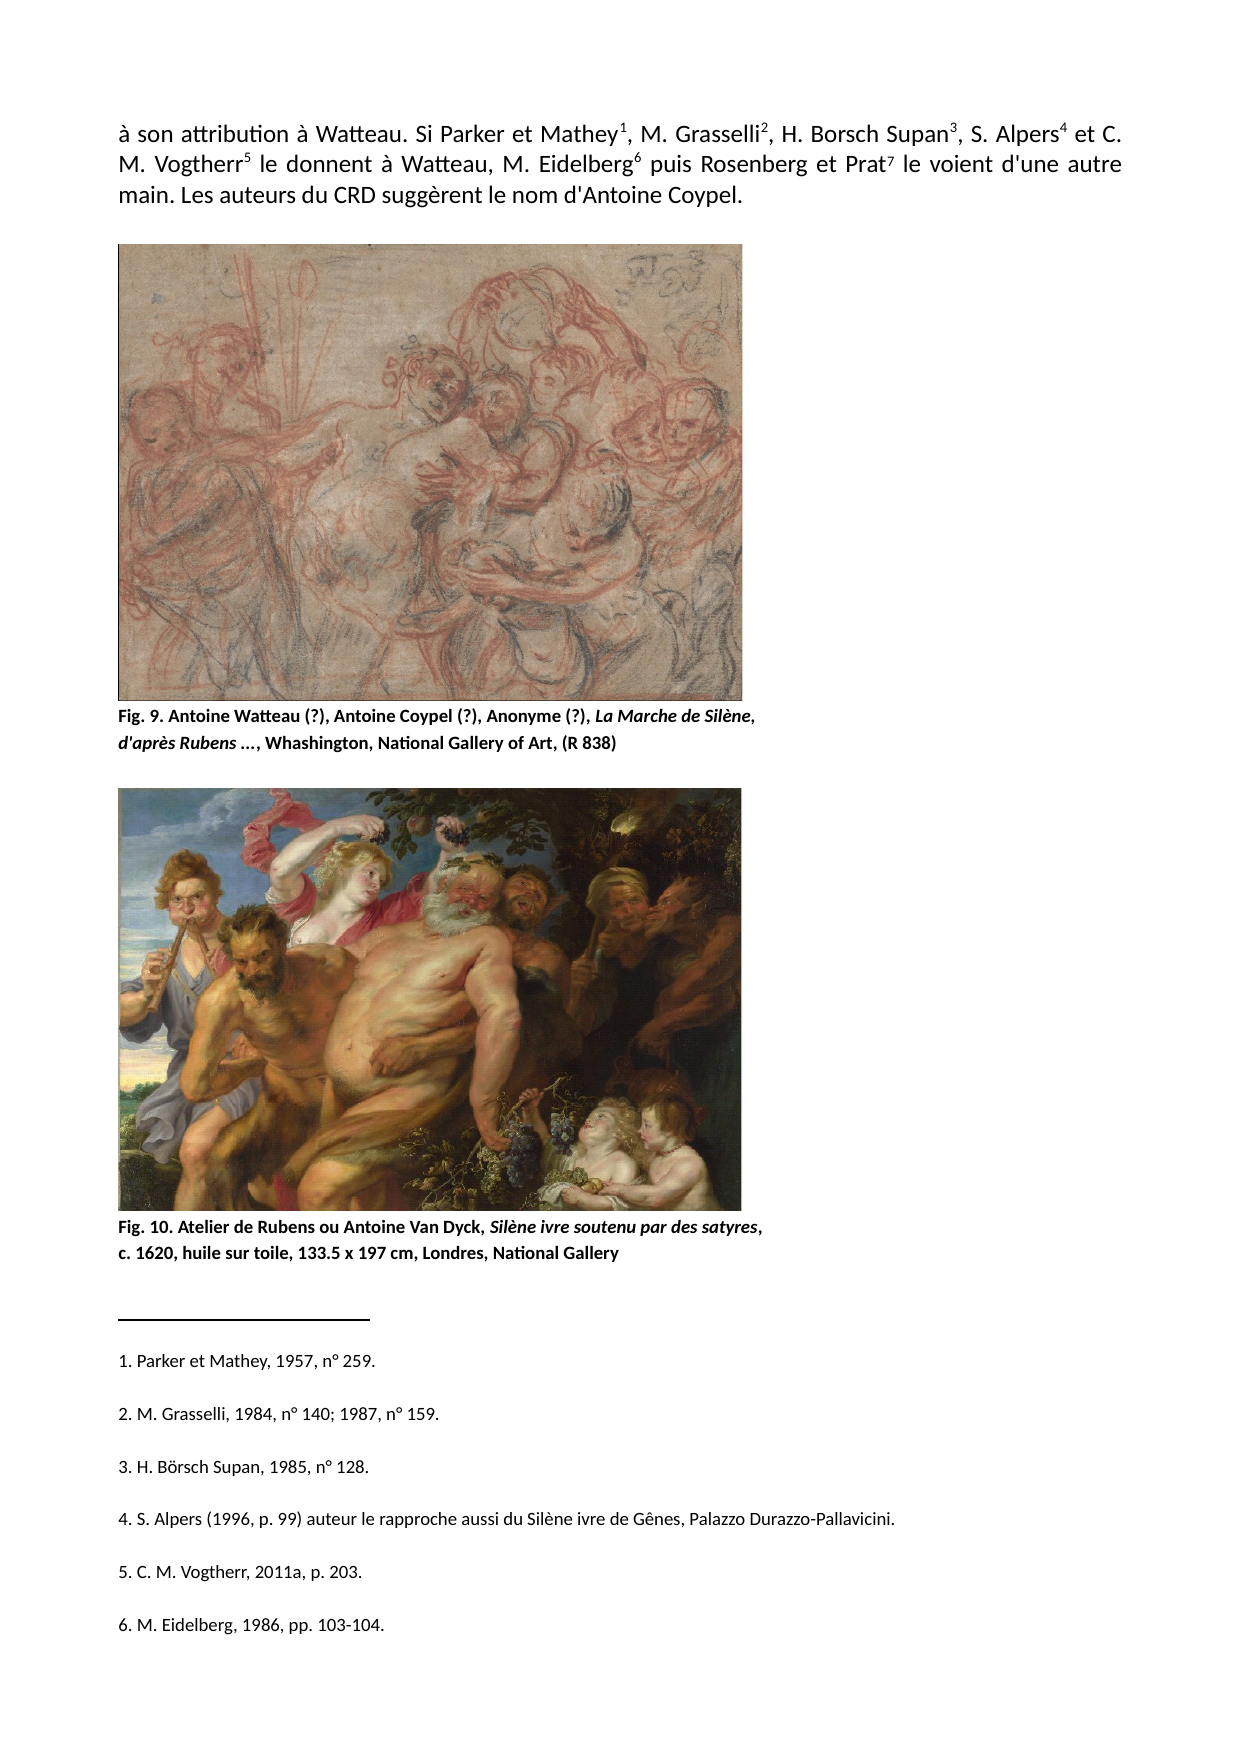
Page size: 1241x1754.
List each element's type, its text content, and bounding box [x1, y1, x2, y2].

text . C. M. Vogtherr, 2011a, p. 203. [118, 1560, 1122, 1583]
text d'après Rubens ..., Whashington, National Gallery of Art, (R 838) [118, 731, 1122, 754]
text . M. Grasselli, 1984, n° 140; 1987, n° 159. [118, 1402, 1122, 1425]
text . Parker et Mathey, 1957, n° 259. [118, 1349, 1122, 1372]
text . S. Alpers (1996, p. 99) auteur le rapproche aussi du Silène ivre de Gênes, Palazzo Durazzo-Pallavicini. [118, 1507, 1122, 1530]
text à son attribution à Watteau. Si Parker et Mathey, M. Grasselli, H. Borsch Supan, S. Alpers et C. M. Vogtherr le donnent à Watteau, M. Eidelberg puis Rosenberg et Prat7 le voient d'une autre main. Les auteurs du CRD suggèrent le nom d'Antoine Coypel. [118, 118, 1122, 210]
text Fig. 9. Antoine Watteau (?), Antoine Coypel (?), Anonyme (?), La Marche de Silène, [118, 704, 1122, 727]
text c. 1620, huile sur toile, 133.5 x 197 cm, Londres, National Gallery [118, 1241, 1122, 1264]
text Fig. 10. Atelier de Rubens ou Antoine Van Dyck, Silène ivre soutenu par des satyres, [118, 1215, 1122, 1238]
text . M. Eidelberg, 1986, pp. 103-104. [118, 1613, 1122, 1636]
text . H. Börsch Supan, 1985, n° 128. [118, 1455, 1122, 1478]
